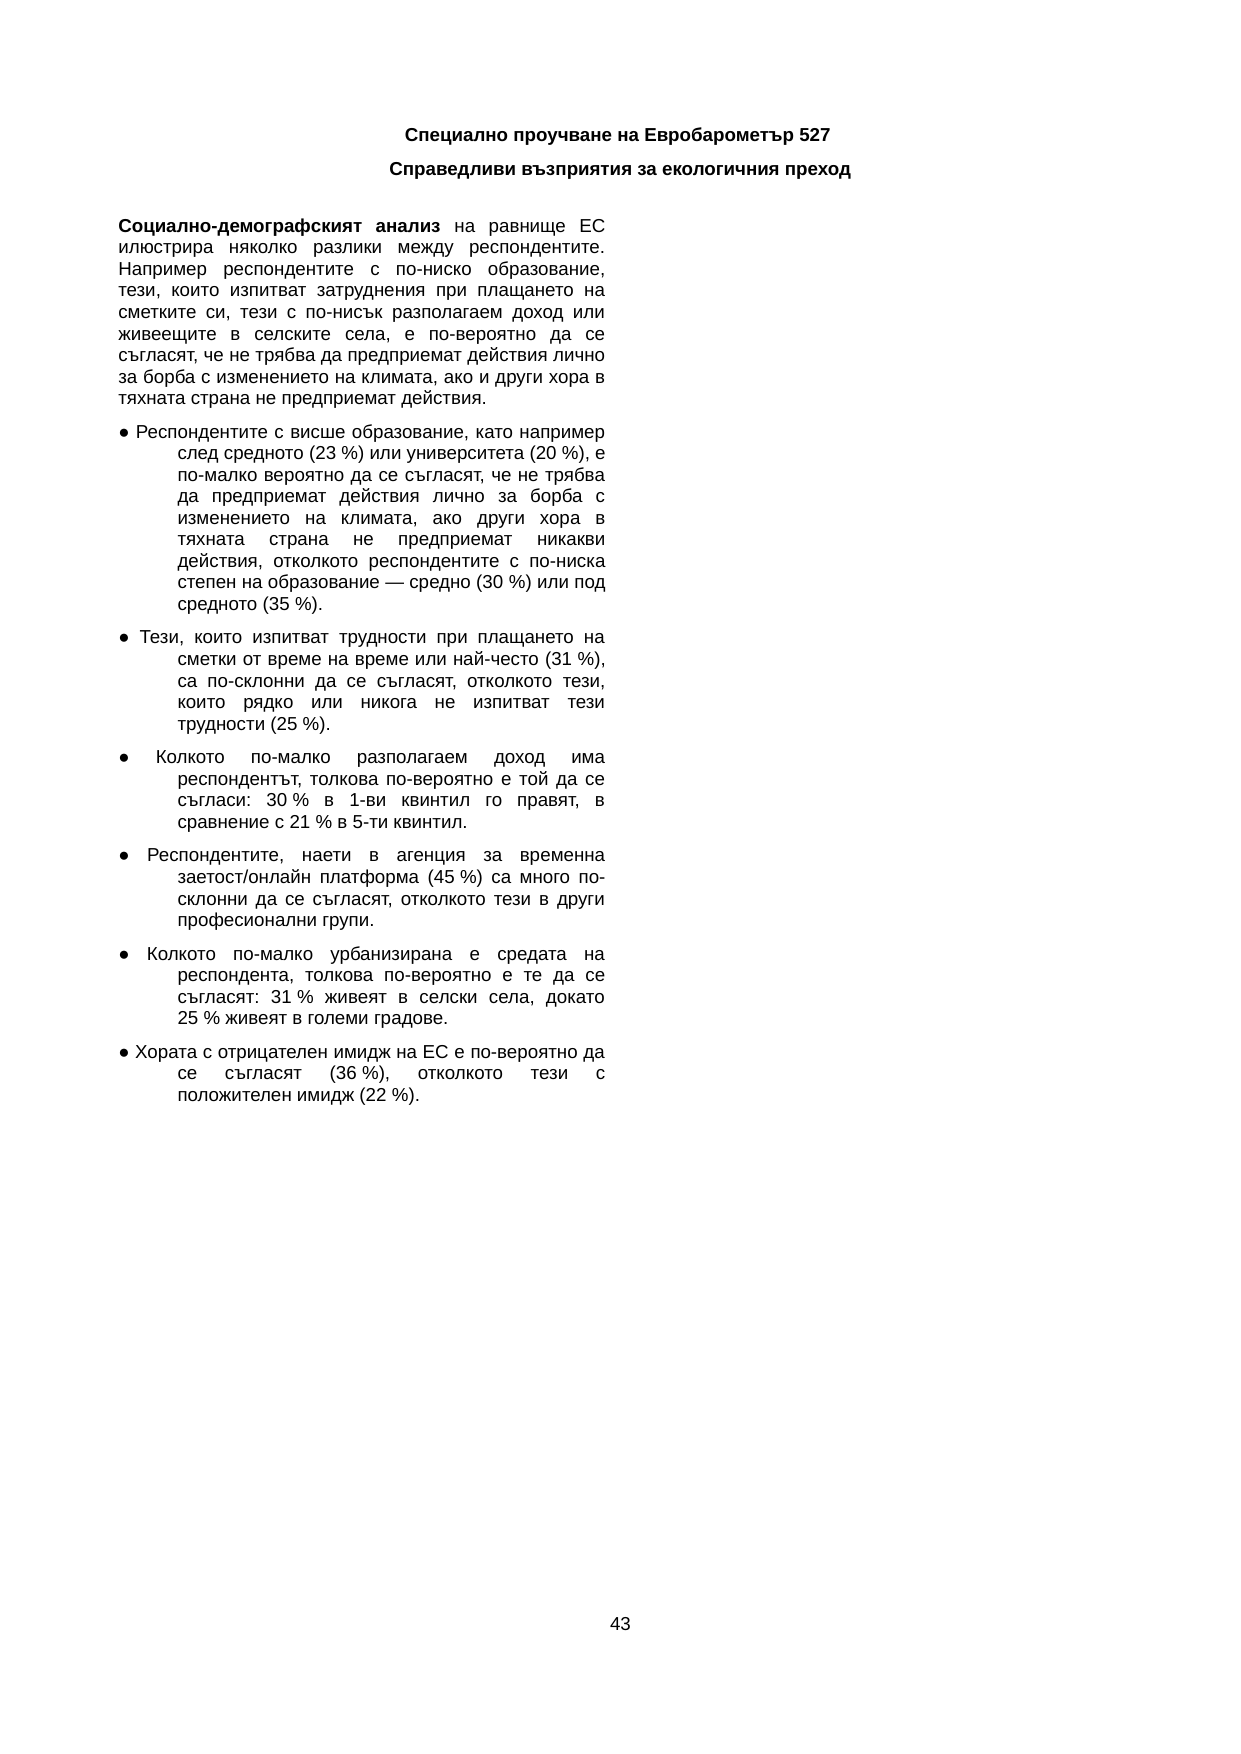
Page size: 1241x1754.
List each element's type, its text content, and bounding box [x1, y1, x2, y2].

text ● Респондентите с висше образование, като например след средното (23 %) или университета (20 %), е по-малко вероятно да се съгласят, че не трябва да предприемат действия лично за борба с изменението на климата, ако други хора в тяхната страна не предприемат никакви действия, отколкото респондентите с по-ниска степен на образование — средно (30 %) или под средното (35 %). [118, 420, 605, 614]
text ● Тези, които изпитват трудности при плащането на сметки от време на време или най-често (31 %), са по-склонни да се съгласят, отколкото тези, които рядко или никога не изпитват тези трудности (25 %). [118, 626, 605, 734]
text ● Колкото по-малко урбанизирана е средата на респондента, толкова по-вероятно е те да се съгласят: 31 % живеят в селски села, докато 25 % живеят в големи градове. [118, 942, 605, 1028]
text Социално-демографският анализ на равнище ЕС илюстрира няколко разлики между респондентите. Например респондентите с по-ниско образование, тези, които изпитват затруднения при плащането на сметките си, тези с по-нисък разполагаем доход или живеещите в селските села, е по-вероятно да се съгласят, че не трябва да предприемат действия лично за борба с изменението на климата, ако и други хора в тяхната страна не предприемат действия. [118, 214, 605, 408]
text ● Колкото по-малко разполагаем доход има респондентът, толкова по-вероятно е той да се съгласи: 30 % в 1-ви квинтил го правят, в сравнение с 21 % в 5-ти квинтил. [118, 746, 605, 832]
text ● Респондентите, наети в агенция за временна заетост/онлайн платформа (45 %) са много по-склонни да се съгласят, отколкото тези в други професионални групи. [118, 844, 605, 930]
text ● Хората с отрицателен имидж на ЕС е по-вероятно да се съгласят (36 %), отколкото тези с положителен имидж (22 %). [118, 1040, 605, 1105]
